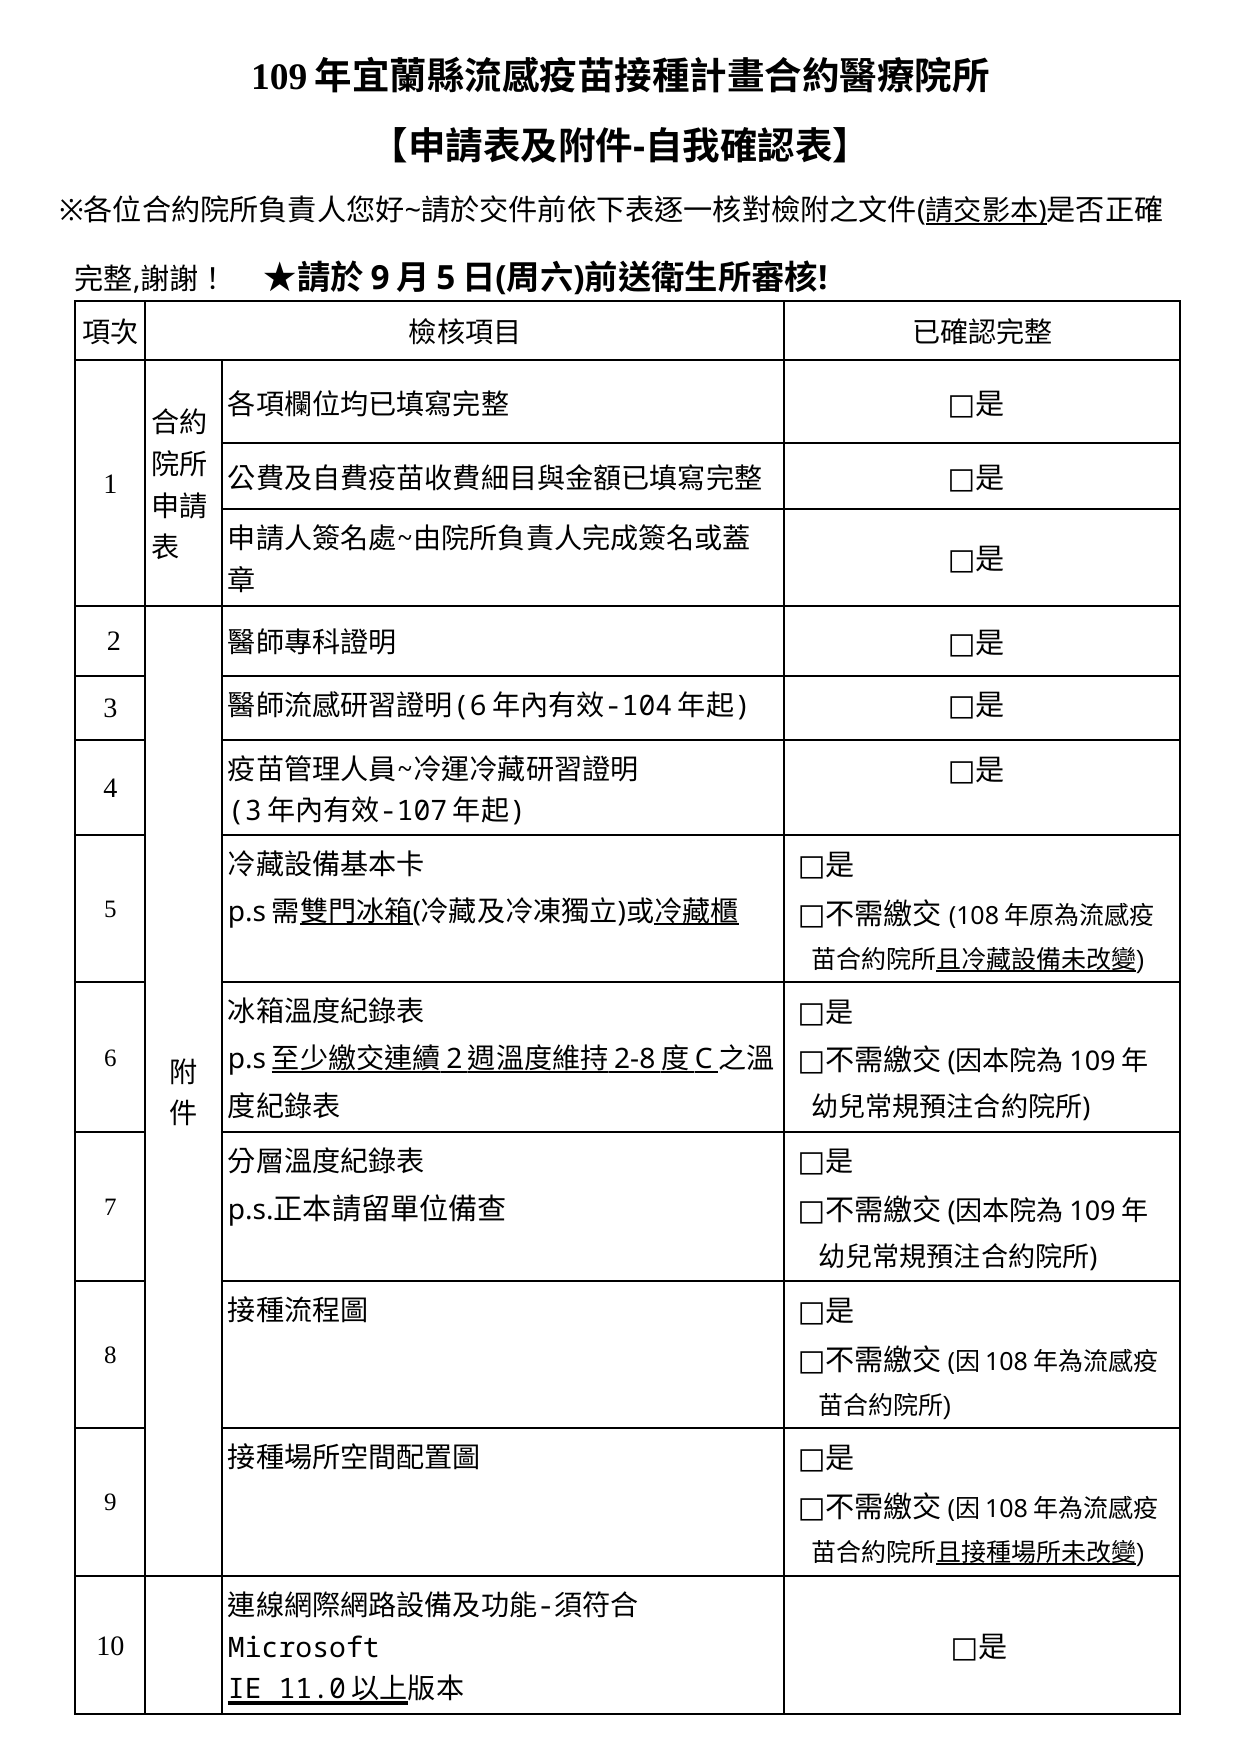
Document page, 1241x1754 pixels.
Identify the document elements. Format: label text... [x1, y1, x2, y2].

table_cell 附 件 [146, 607, 221, 1574]
table_cell 2 [76, 607, 144, 675]
table_cell 9 [76, 1429, 144, 1574]
table_cell 1 [76, 361, 144, 604]
table_cell □是 □不需繳交 (因108年為流感疫 苗合約院所) [785, 1282, 1179, 1427]
table_cell 各項欄位均已填寫完整 [223, 361, 783, 442]
table_cell 4 [76, 741, 144, 834]
table_cell 接種流程圖 [223, 1282, 783, 1427]
table_cell □是 □不需繳交 (因108年為流感疫 苗合約院所且接種場所未改變) [785, 1429, 1179, 1574]
table_cell □是 □不需繳交 (因本院為109年 幼兒常規預注合約院所) [785, 983, 1179, 1131]
table_cell 合約 院所 申請 表 [146, 361, 221, 604]
table_cell □是 [785, 510, 1179, 604]
text ※各位合約院所負責人您好~請於交件前依下表逐一核對檢附之文件(請交影本)是否正確 [59, 187, 1181, 229]
table_cell 分層溫度紀錄表 p.s.正本請留單位備查 [223, 1133, 783, 1280]
table_cell 公費及自費疫苗收費細目與金額已填寫完整 [223, 444, 783, 508]
table_cell 8 [76, 1282, 144, 1427]
text 完整,謝謝！ ★請於9月5日(周六)前送衛生所審核! [59, 246, 1181, 300]
table_header 已確認完整 [785, 302, 1179, 359]
table_cell □是 [785, 361, 1179, 442]
table_cell 10 [76, 1577, 144, 1713]
table_cell □是 [785, 1577, 1179, 1713]
table_header 檢核項目 [146, 302, 783, 359]
text 109年宜蘭縣流感疫苗接種計畫合約醫療院所 [59, 46, 1181, 100]
table_cell 5 [76, 836, 144, 981]
table_cell 醫師流感研習證明(6年內有效-104年起) [223, 677, 783, 739]
table_cell □是 □不需繳交 (108年原為流感疫 苗合約院所且冷藏設備未改變) [785, 836, 1179, 981]
table_cell 3 [76, 677, 144, 739]
table_header 項次 [76, 302, 144, 359]
table_cell □是 [785, 677, 1179, 739]
table_cell 申請人簽名處~由院所負責人完成簽名或蓋章 [223, 510, 783, 604]
table_cell 接種場所空間配置圖 [223, 1429, 783, 1574]
table_cell □是 [785, 607, 1179, 675]
table_cell 連線網際網路設備及功能-須符合Microsoft IE 11.0以上版本 [223, 1577, 783, 1713]
table_cell □是 [785, 741, 1179, 834]
table_cell 6 [76, 983, 144, 1131]
table_cell 冷藏設備基本卡 p.s需雙門冰箱(冷藏及冷凍獨立)或冷藏櫃 [223, 836, 783, 981]
table_cell 7 [76, 1133, 144, 1280]
table_cell 疫苗管理人員~冷運冷藏研習證明 (3年內有效-107年起) [223, 741, 783, 834]
table_cell 冰箱溫度紀錄表 p.s至少繳交連續2週溫度維持2-8度C之溫度紀錄表 [223, 983, 783, 1131]
table_cell □是 [785, 444, 1179, 508]
table_cell 醫師專科證明 [223, 607, 783, 675]
table_cell [146, 1577, 221, 1713]
table_cell □是 □不需繳交 (因本院為109年 幼兒常規預注合約院所) [785, 1133, 1179, 1280]
text 【申請表及附件-自我確認表】 [59, 116, 1181, 171]
